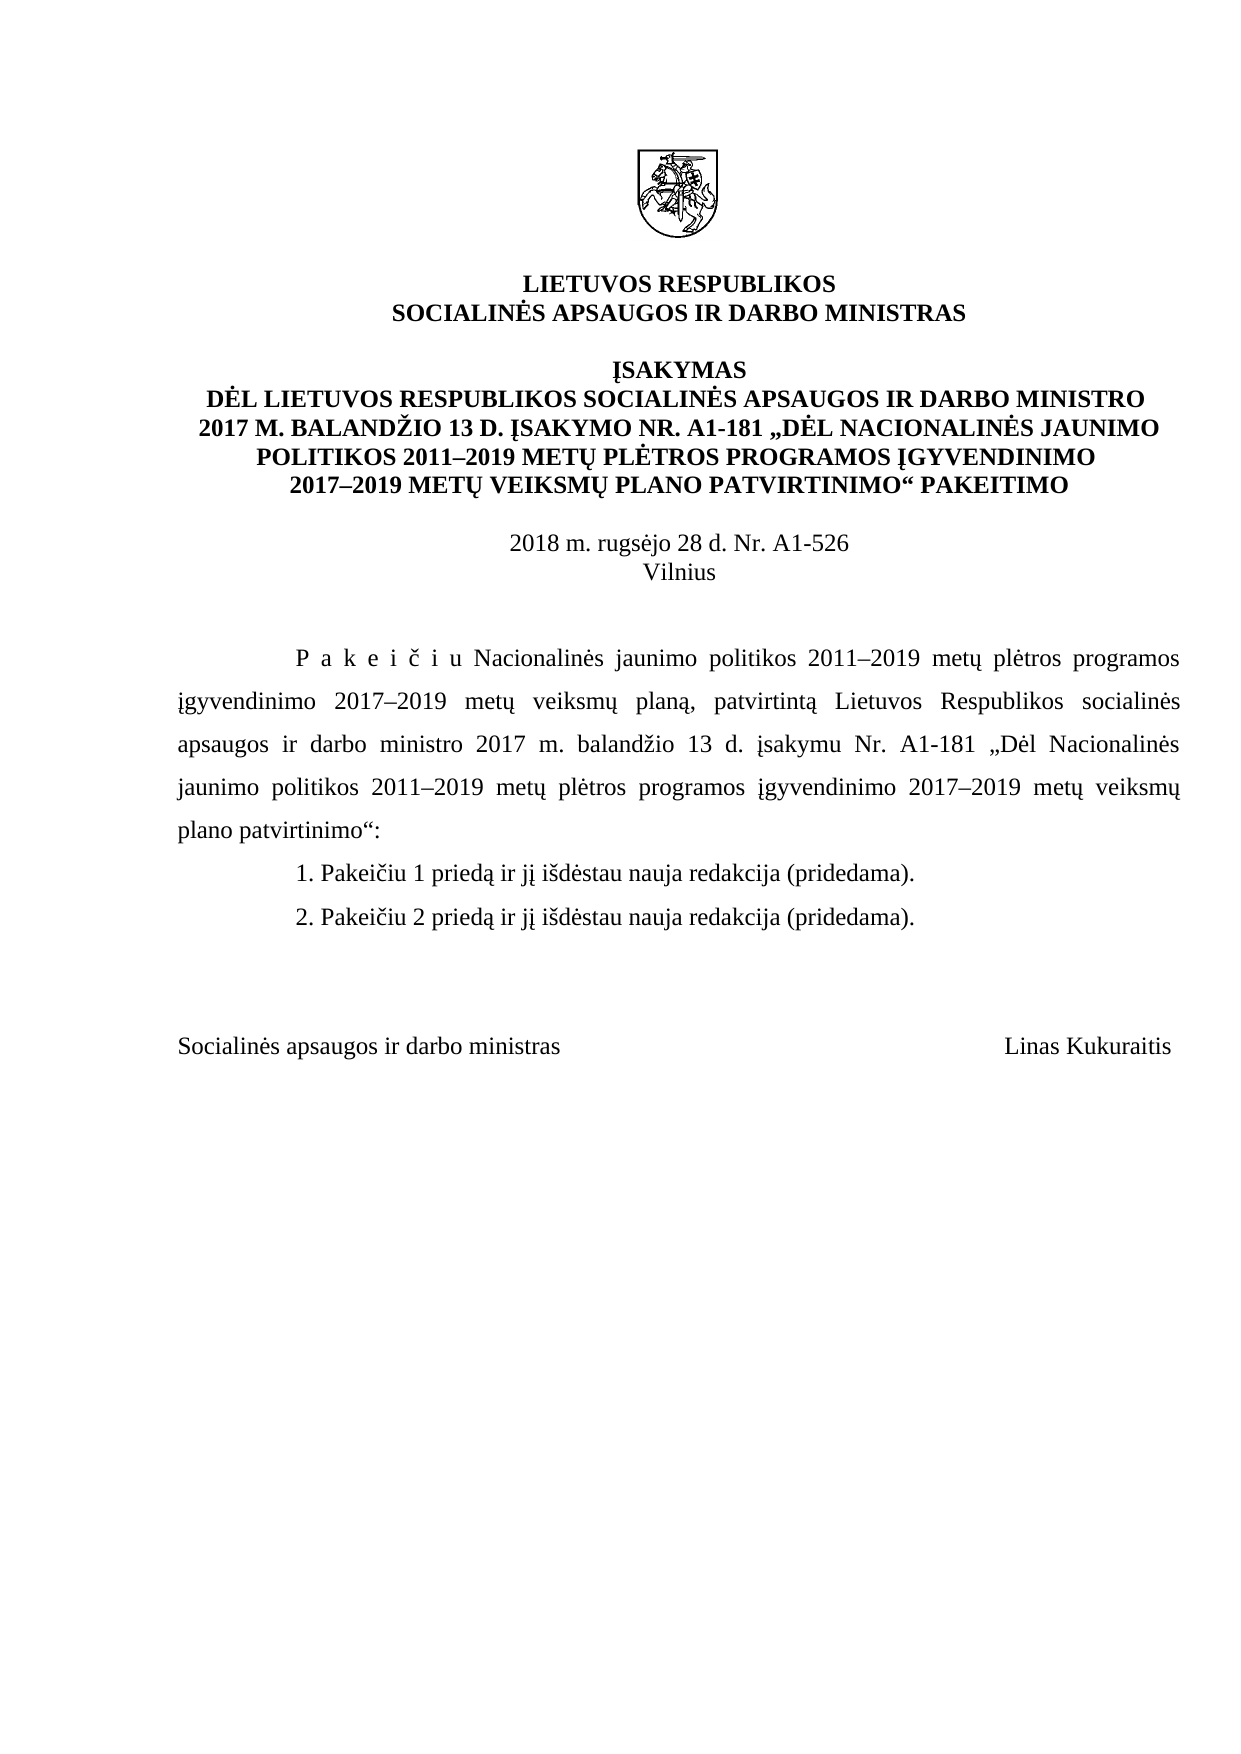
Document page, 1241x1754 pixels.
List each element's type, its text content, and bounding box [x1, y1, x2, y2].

text SOCIALINĖS APSAUGOS IR DARBO MINISTRAS [177, 298, 1181, 327]
text Socialinės apsaugos ir darbo ministras Linas Kukuraitis [177, 1031, 1181, 1060]
text DĖL LIETUVOS RESPUBLIKOS SOCIALINĖS APSAUGOS IR DARBO MINISTRO 2017 m. BALANDŽIO 13 d. įsakymo nr. A1-181 „Dėl NACIONALINĖS JAUNIMO POLITIKOS 2011–2019 METŲ PLĖTROS PROGRAMOS ĮGYVENDINIMO 2017–2019 METŲ VEIKSMŲ PLANO PATVIRTINIMO“ pakeitimo [177, 384, 1181, 499]
text 2. Pakeičiu 2 priedą ir jį išdėstau nauja redakcija (pridedama). [177, 902, 1181, 930]
text P a k e i č i u Nacionalinės jaunimo politikos 2011–2019 metų plėtros programos įgyvendinimo 2017–2019 metų veiksmų planą, patvirtintą Lietuvos Respublikos socialinės apsaugos ir darbo ministro 2017 m. balandžio 13 d. įsakymu Nr. A1-181 „Dėl Nacionalinės jaunimo politikos 2011–2019 metų plėtros programos įgyvendinimo 2017–2019 metų veiksmų plano patvirtinimo“: [177, 643, 1181, 844]
text ĮSAKYMAS [177, 355, 1181, 384]
text 2018 m. rugsėjo 28 d. Nr. A1-526 [177, 528, 1181, 557]
text 1. Pakeičiu 1 priedą ir jį išdėstau nauja redakcija (pridedama). [295, 858, 1181, 887]
text Vilnius [177, 557, 1181, 585]
text LIETUVOS RESPUBLIKOS [177, 269, 1181, 298]
